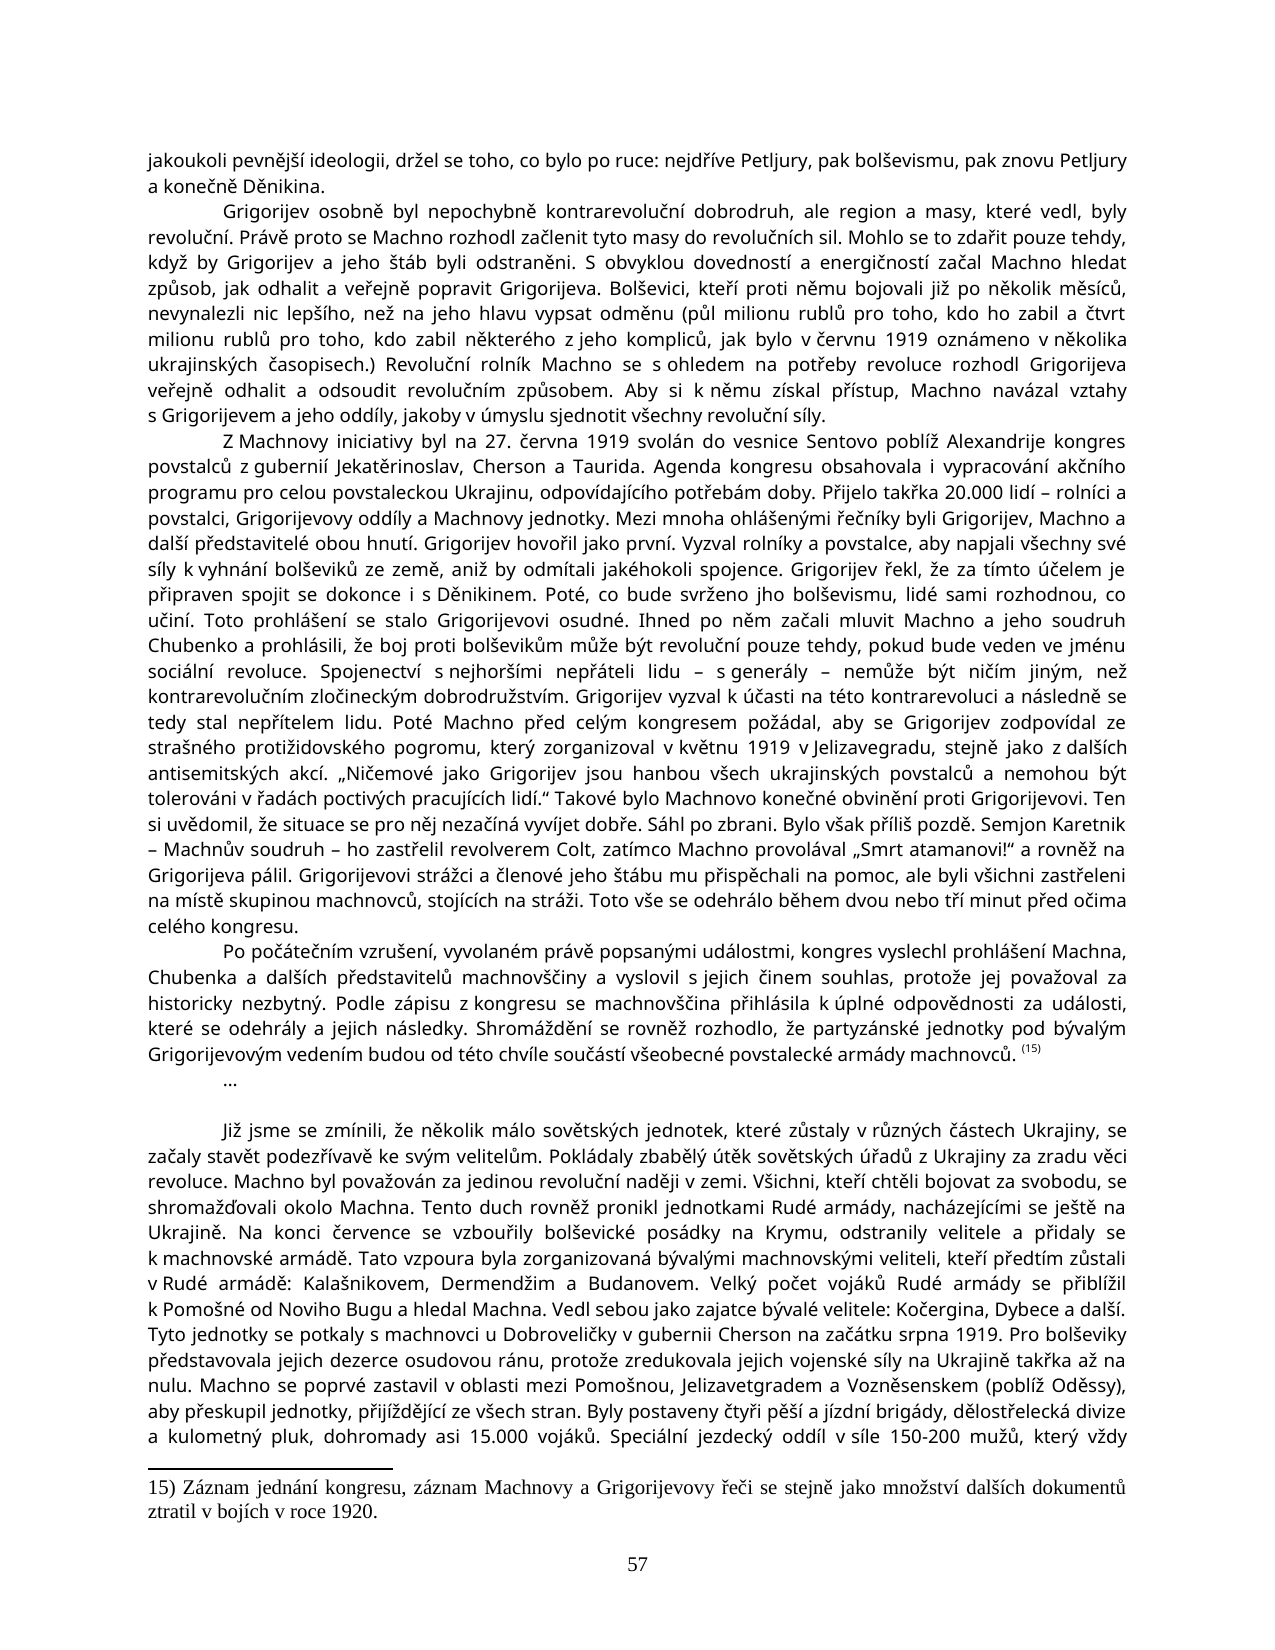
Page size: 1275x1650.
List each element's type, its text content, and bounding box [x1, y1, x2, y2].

text Již jsme se zmínili, že několik málo sovětských jednotek, které zůstaly v různých částech Ukrajiny, se začaly stavět podezřívavě ke svým velitelům. Pokládaly zbabělý útěk sovětských úřadů z Ukrajiny za zradu věci revoluce. Machno byl považován za jedinou revoluční naději v zemi. Všichni, kteří chtěli bojovat za svobodu, se shromažďovali okolo Machna. Tento duch rovněž pronikl jednotkami Rudé armády, nacházejícími se ještě na Ukrajině. Na konci července se vzbouřily bolševické posádky na Krymu, odstranily velitele a přidaly se k machnovské armádě. Tato vzpoura byla zorganizovaná bývalými machnovskými veliteli, kteří předtím zůstali v Rudé armádě: Kalašnikovem, Dermendžim a Budanovem. Velký počet vojáků Rudé armády se přiblížil k Pomošné od Noviho Bugu a hledal Machna. Vedl sebou jako zajatce bývalé velitele: Kočergina, Dybece a další. Tyto jednotky se potkaly s machnovci u Dobroveličky v gubernii Cherson na začátku srpna 1919. Pro bolševiky představovala jejich dezerce osudovou ránu, protože zredukovala jejich vojenské síly na Ukrajině takřka až na nulu. Machno se poprvé zastavil v oblasti mezi Pomošnou, Jelizavetgradem a Vozněsenskem (poblíž Oděssy), aby přeskupil jednotky, přijíždějící ze všech stran. Byly postaveny čtyři pěší a jízdní brigády, dělostřelecká divize a kulometný pluk, dohromady asi 15.000 vojáků. Speciální jezdecký oddíl v síle 150-200 mužů, který vždy [148, 1117, 1127, 1449]
text Z Machnovy iniciativy byl na 27. června 1919 svolán do vesnice Sentovo poblíž Alexandrije kongres povstalců z gubernií Jekatěrinoslav, Cherson a Taurida. Agenda kongresu obsahovala i vypracování akčního programu pro celou povstaleckou Ukrajinu, odpovídajícího potřebám doby. Přijelo takřka 20.000 lidí – rolníci a povstalci, Grigorijevovy oddíly a Machnovy jednotky. Mezi mnoha ohlášenými řečníky byli Grigorijev, Machno a další představitelé obou hnutí. Grigorijev hovořil jako první. Vyzval rolníky a povstalce, aby napjali všechny své síly k vyhnání bolševiků ze země, aniž by odmítali jakéhokoli spojence. Grigorijev řekl, že za tímto účelem je připraven spojit se dokonce i s Děnikinem. Poté, co bude svrženo jho bolševismu, lidé sami rozhodnou, co učiní. Toto prohlášení se stalo Grigorijevovi osudné. Ihned po něm začali mluvit Machno a jeho soudruh Chubenko a prohlásili, že boj proti bolševikům může být revoluční pouze tehdy, pokud bude veden ve jménu sociální revoluce. Spojenectví s nejhoršími nepřáteli lidu – s generály – nemůže být ničím jiným, než kontrarevolučním zločineckým dobrodružstvím. Grigorijev vyzval k účasti na této kontrarevoluci a následně se tedy stal nepřítelem lidu. Poté Machno před celým kongresem požádal, aby se Grigorijev zodpovídal ze strašného protižidovského pogromu, který zorganizoval v květnu 1919 v Jelizavegradu, stejně jako z dalších antisemitských akcí. „Ničemové jako Grigorijev jsou hanbou všech ukrajinských povstalců a nemohou být tolerováni v řadách poctivých pracujících lidí.“ Takové bylo Machnovo konečné obvinění proti Grigorijevovi. Ten si uvědomil, že situace se pro něj nezačíná vyvíjet dobře. Sáhl po zbrani. Bylo však příliš pozdě. Semjon Karetnik – Machnův soudruh – ho zastřelil revolverem Colt, zatímco Machno provolával „Smrt atamanovi!“ a rovněž na Grigorijeva pálil. Grigorijevovi strážci a členové jeho štábu mu přispěchali na pomoc, ale byli všichni zastřeleni na místě skupinou machnovců, stojících na stráži. Toto vše se odehrálo během dvou nebo tří minut před očima celého kongresu. [148, 428, 1127, 939]
text jakoukoli pevnější ideologii, držel se toho, co bylo po ruce: nejdříve Petljury, pak bolševismu, pak znovu Petljury a konečně Děnikina. [148, 148, 1127, 199]
text Po počátečním vzrušení, vyvolaném právě popsanými událostmi, kongres vyslechl prohlášení Machna, Chubenka a dalších představitelů machnovščiny a vyslovil s jejich činem souhlas, protože jej považoval za historicky nezbytný. Podle zápisu z kongresu se machnovščina přihlásila k úplné odpovědnosti za události, které se odehrály a jejich následky. Shromáždění se rovněž rozhodlo, že partyzánské jednotky pod bývalým Grigorijevovým vedením budou od této chvíle součástí všeobecné povstalecké armády machnovců. () [148, 939, 1127, 1066]
text Grigorijev osobně byl nepochybně kontrarevoluční dobrodruh, ale region a masy, které vedl, byly revoluční. Právě proto se Machno rozhodl začlenit tyto masy do revolučních sil. Mohlo se to zdařit pouze tehdy, když by Grigorijev a jeho štáb byli odstraněni. S obvyklou dovedností a energičností začal Machno hledat způsob, jak odhalit a veřejně popravit Grigorijeva. Bolševici, kteří proti němu bojovali již po několik měsíců, nevynalezli nic lepšího, než na jeho hlavu vypsat odměnu (půl milionu rublů pro toho, kdo ho zabil a čtvrt milionu rublů pro toho, kdo zabil některého z jeho kompliců, jak bylo v červnu 1919 oznámeno v několika ukrajinských časopisech.) Revoluční rolník Machno se s ohledem na potřeby revoluce rozhodl Grigorijeva veřejně odhalit a odsoudit revolučním způsobem. Aby si k němu získal přístup, Machno navázal vztahy s Grigorijevem a jeho oddíly, jakoby v úmyslu sjednotit všechny revoluční síly. [148, 199, 1127, 428]
text ) Záznam jednání kongresu, záznam Machnovy a Grigorijevovy řeči se stejně jako množství dalších dokumentů ztratil v bojích v roce 1920. [148, 1474, 1127, 1523]
text … [148, 1066, 1127, 1092]
